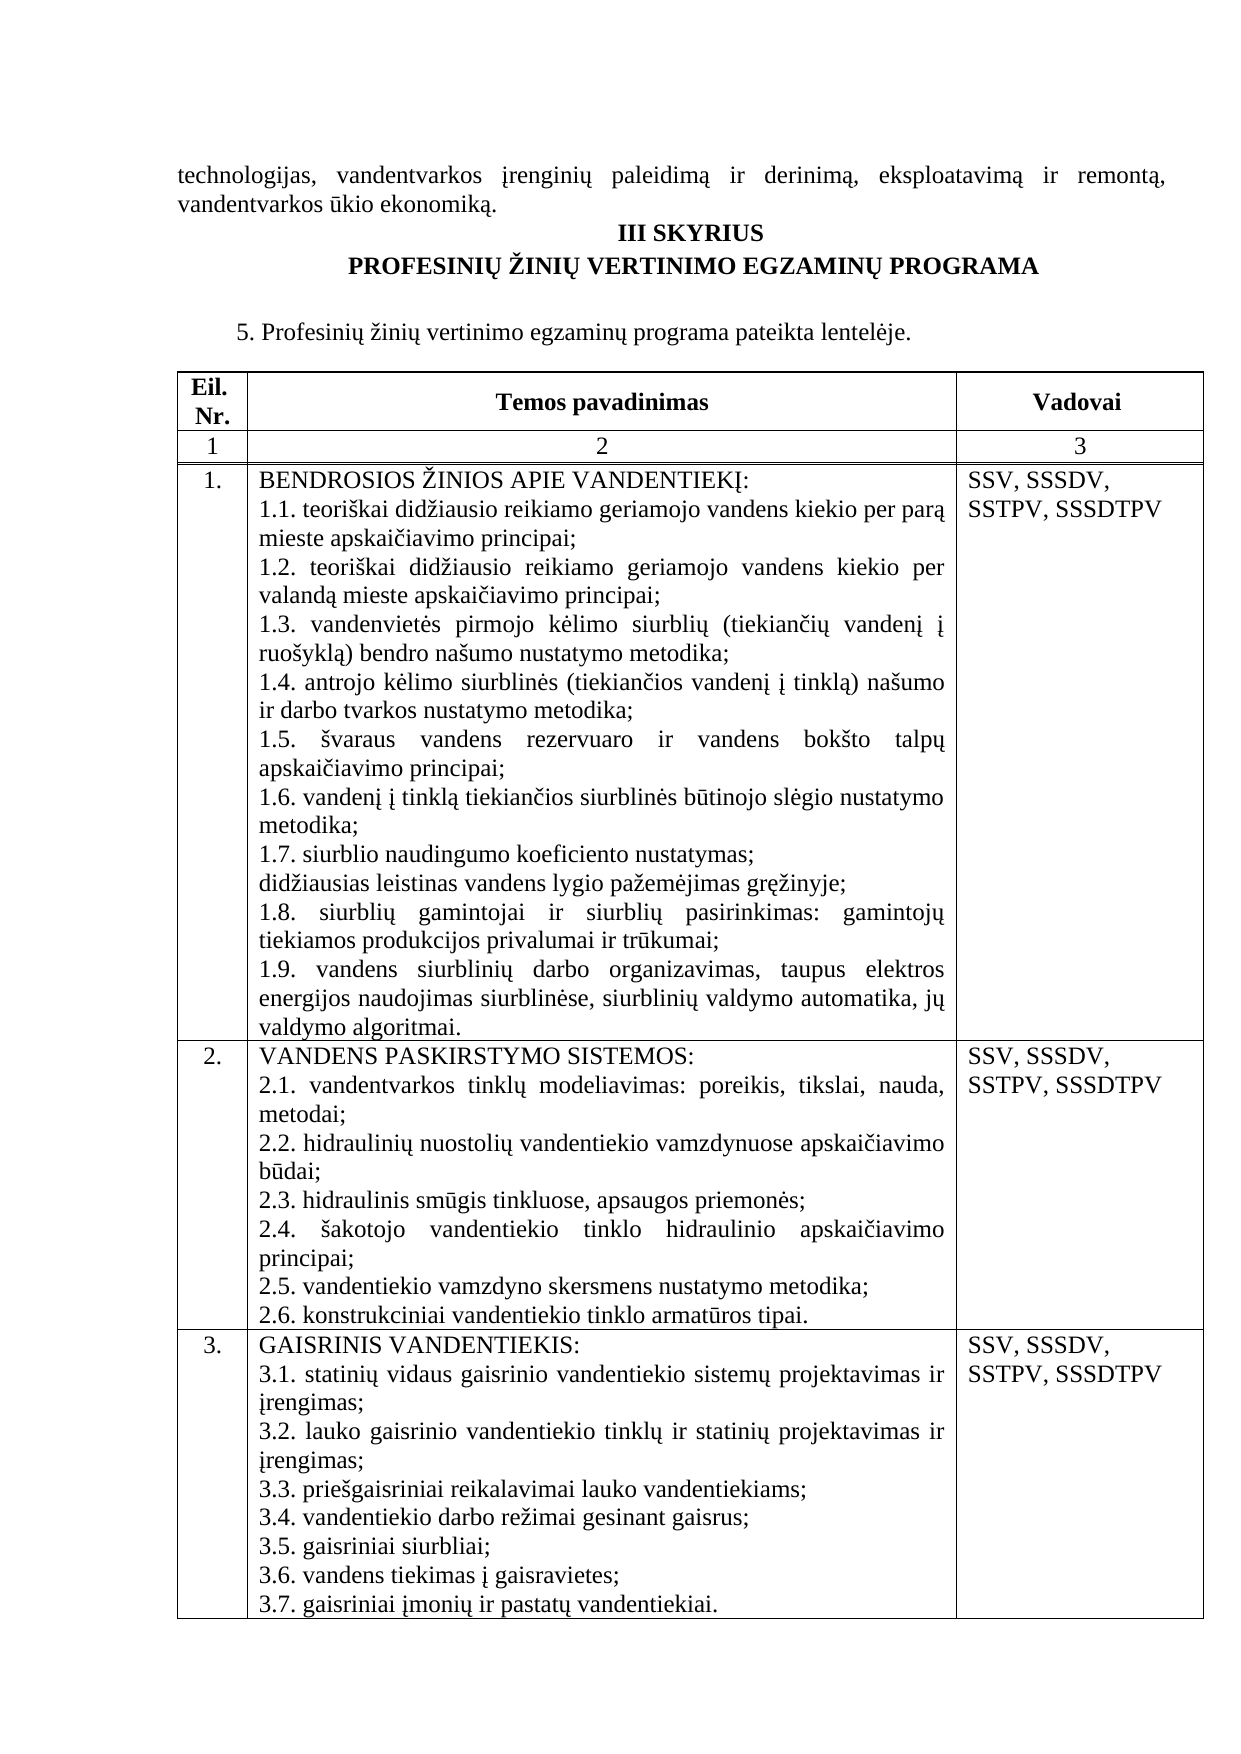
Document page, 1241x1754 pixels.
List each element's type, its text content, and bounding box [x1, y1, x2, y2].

table_cell SSV, SSSDV, SSTPV, SSSDTPV [957, 465, 1203, 1040]
table_cell 2 [248, 431, 956, 462]
table_cell 3. [178, 1330, 247, 1617]
text III SKYRIUS [215, 218, 1166, 246]
table_cell SSV, SSSDV, SSTPV, SSSDTPV [957, 1330, 1203, 1617]
table_header Eil. Nr. [178, 373, 247, 430]
text technologijas, vandentvarkos įrenginių paleidimą ir derinimą, eksploatavimą ir remontą, vandentvarkos ūkio ekonomiką. [177, 160, 1166, 218]
table_cell GAISRINIS VANDENTIEKIS: 3.1. statinių vidaus gaisrinio vandentiekio sistemų projektavimas ir įrengimas; 3.2. lauko gaisrinio vandentiekio tinklų ir statinių projektavimas ir įrengimas; 3.3. priešgaisriniai reikalavimai lauko vandentiekiams; 3.4. vandentiekio darbo režimai gesinant gaisrus; 3.5. gaisriniai siurbliai; 3.6. vandens tiekimas į gaisravietes; 3.7. gaisriniai įmonių ir pastatų vandentiekiai. [248, 1330, 956, 1617]
text 5. Profesinių žinių vertinimo egzaminų programa pateikta lentelėje. [177, 317, 1166, 346]
table_cell 3 [957, 431, 1203, 462]
table_header Temos pavadinimas [248, 373, 956, 430]
table_cell BENDROSIOS ŽINIOS APIE VANDENTIEKĮ: 1.1. teoriškai didžiausio reikiamo geriamojo vandens kiekio per parą mieste apskaičiavimo principai; 1.2. teoriškai didžiausio reikiamo geriamojo vandens kiekio per valandą mieste apskaičiavimo principai; 1.3. vandenvietės pirmojo kėlimo siurblių (tiekiančių vandenį į ruošyklą) bendro našumo nustatymo metodika; 1.4. antrojo kėlimo siurblinės (tiekiančios vandenį į tinklą) našumo ir darbo tvarkos nustatymo metodika; 1.5. švaraus vandens rezervuaro ir vandens bokšto talpų apskaičiavimo principai; 1.6. vandenį į tinklą tiekiančios siurblinės būtinojo slėgio nustatymo metodika; 1.7. siurblio naudingumo koeficiento nustatymas; didžiausias leistinas vandens lygio pažemėjimas gręžinyje; 1.8. siurblių gamintojai ir siurblių pasirinkimas: gamintojų tiekiamos produkcijos privalumai ir trūkumai; 1.9. vandens siurblinių darbo organizavimas, taupus elektros energijos naudojimas siurblinėse, siurblinių valdymo automatika, jų valdymo algoritmai. [248, 465, 956, 1040]
text PROFESINIŲ ŽINIŲ VERTINIMO EGZAMINŲ PROGRAMA [215, 251, 1166, 279]
table_header Vadovai [957, 373, 1203, 430]
table_cell VANDENS PASKIRSTYMO SISTEMOS: 2.1. vandentvarkos tinklų modeliavimas: poreikis, tikslai, nauda, metodai; 2.2. hidraulinių nuostolių vandentiekio vamzdynuose apskaičiavimo būdai; 2.3. hidraulinis smūgis tinkluose, apsaugos priemonės; 2.4. šakotojo vandentiekio tinklo hidraulinio apskaičiavimo principai; 2.5. vandentiekio vamzdyno skersmens nustatymo metodika; 2.6. konstrukciniai vandentiekio tinklo armatūros tipai. [248, 1041, 956, 1329]
table_cell 2. [178, 1041, 247, 1329]
table_cell 1 [178, 431, 247, 462]
table_cell 1. [178, 465, 247, 1040]
table_cell SSV, SSSDV, SSTPV, SSSDTPV [957, 1041, 1203, 1329]
